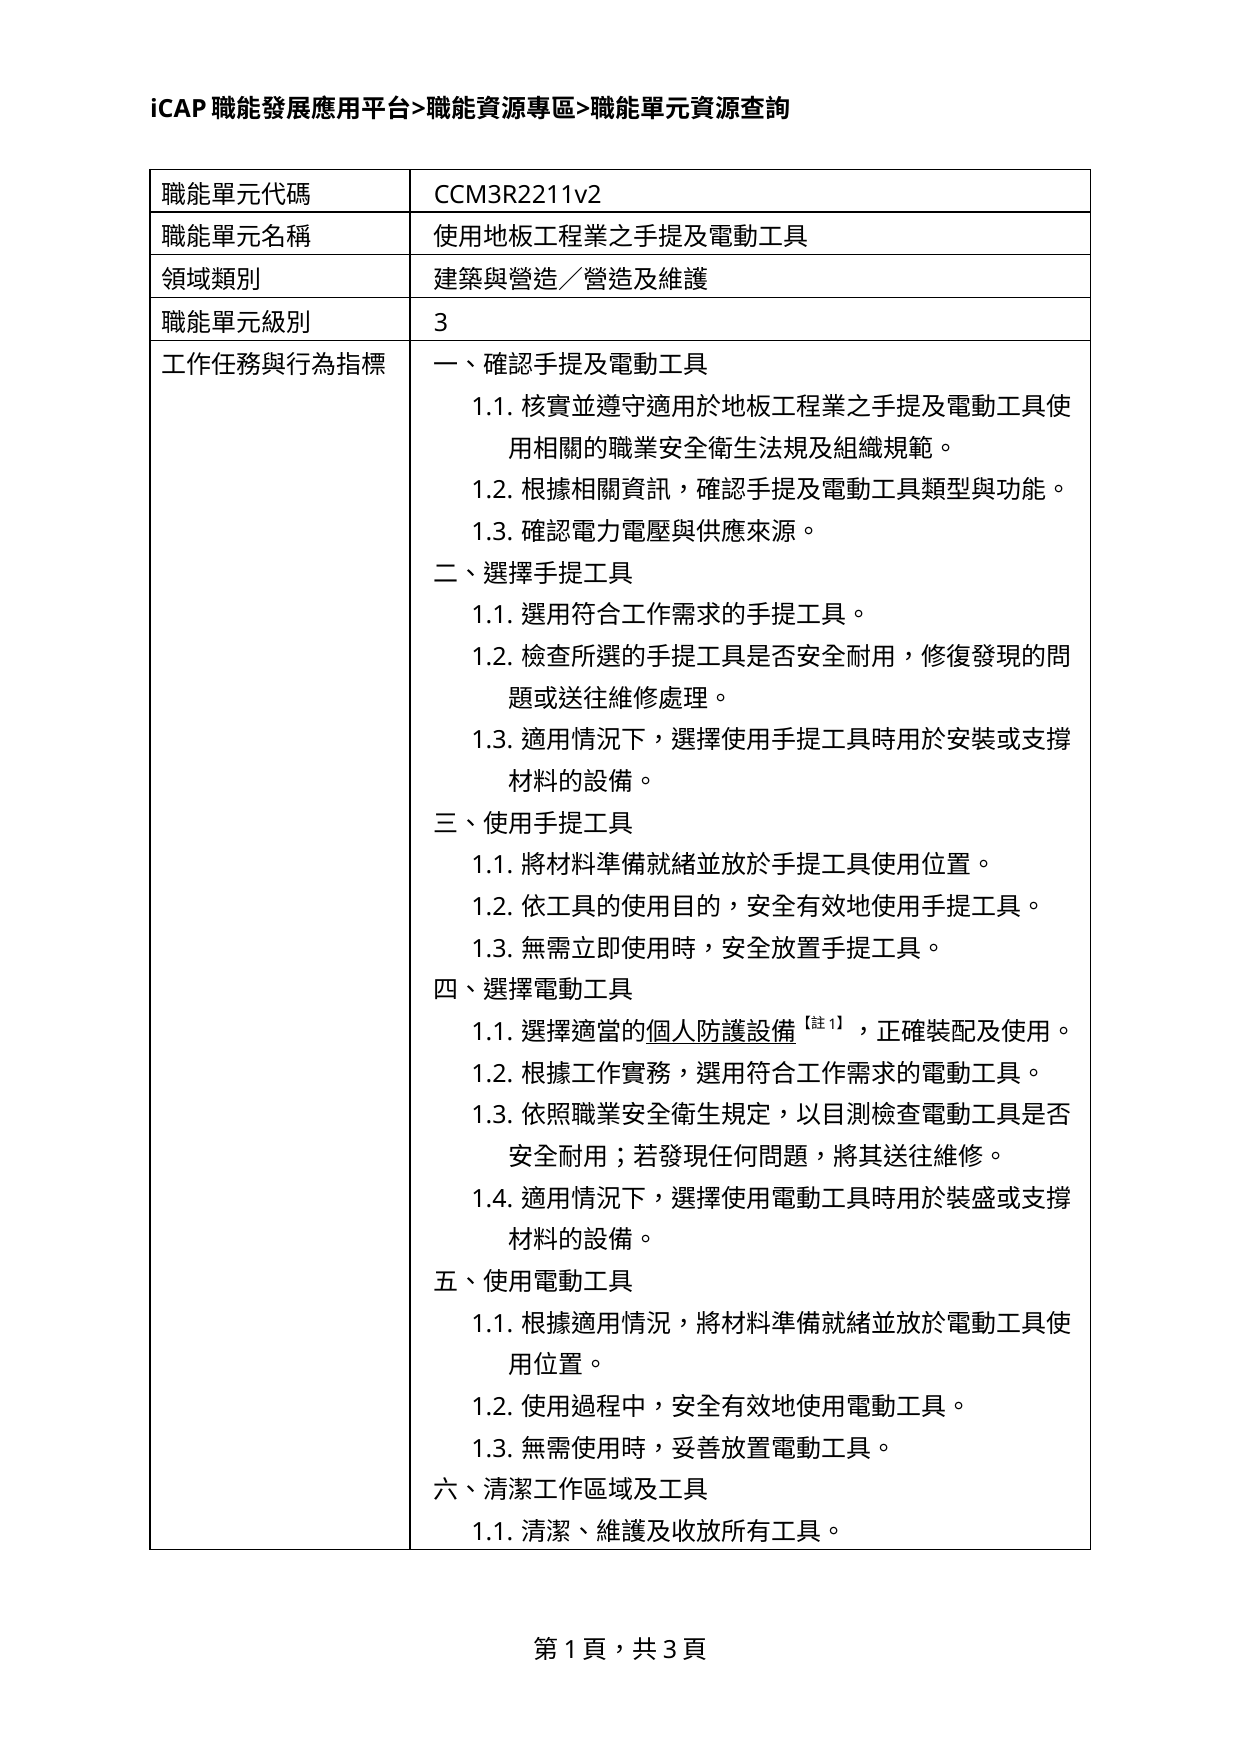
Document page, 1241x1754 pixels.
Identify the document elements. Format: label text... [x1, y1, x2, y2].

table_cell 職能單元名稱 [151, 213, 409, 254]
table_cell 工作任務與行為指標 [151, 341, 409, 1549]
table_cell 領域類別 [151, 255, 409, 297]
table_cell 使用地板工程業之手提及電動工具 [411, 213, 1090, 254]
table_header CCM3R2211v2 [411, 170, 1090, 211]
table_cell 確認手提及電動工具 核實並遵守適用於地板工程業之手提及電動工具使用相關的職業安全衛生法規及組織規範。 根據相關資訊，確認手提及電動工具類型與功能。 確認電力電壓與供應來源。 選擇手提工具 選用符合工作需求的手提工具。 檢查所選的手提工具是否安全耐用，修復發現的問題或送往維修處理。 適用情況下，選擇使用手提工具時用於安裝或支撐材料的設備。 使用手提工具 將材料準備就緒並放於手提工具使用位置。 依工具的使用目的，安全有效地使用手提工具。 無需立即使用時，安全放置手提工具。 選擇電動工具 選擇適當的個人防護設備【註1】，正確裝配及使用。 根據工作實務，選用符合工作需求的電動工具。 依照職業安全衛生規定，以目測檢查電動工具是否安全耐用；若發現任何問題，將其送往維修。 適用情況下，選擇使用電動工具時用於裝盛或支撐材料的設備。 使用電動工具 根據適用情況，將材料準備就緒並放於電動工具使用位置。 使用過程中，安全有效地使用電動工具。 無需使用時，妥善放置電動工具。 清潔工作區域及工具 清潔、維護及收放所有工具。 清潔、維護及收放設備。 清空工作區域及清理廢棄物。 [411, 341, 1090, 1549]
table_header 職能單元代碼 [151, 170, 409, 211]
table_cell 3 [411, 298, 1090, 339]
table_cell 建築與營造／營造及維護 [411, 255, 1090, 297]
table_cell 職能單元級別 [151, 298, 409, 339]
